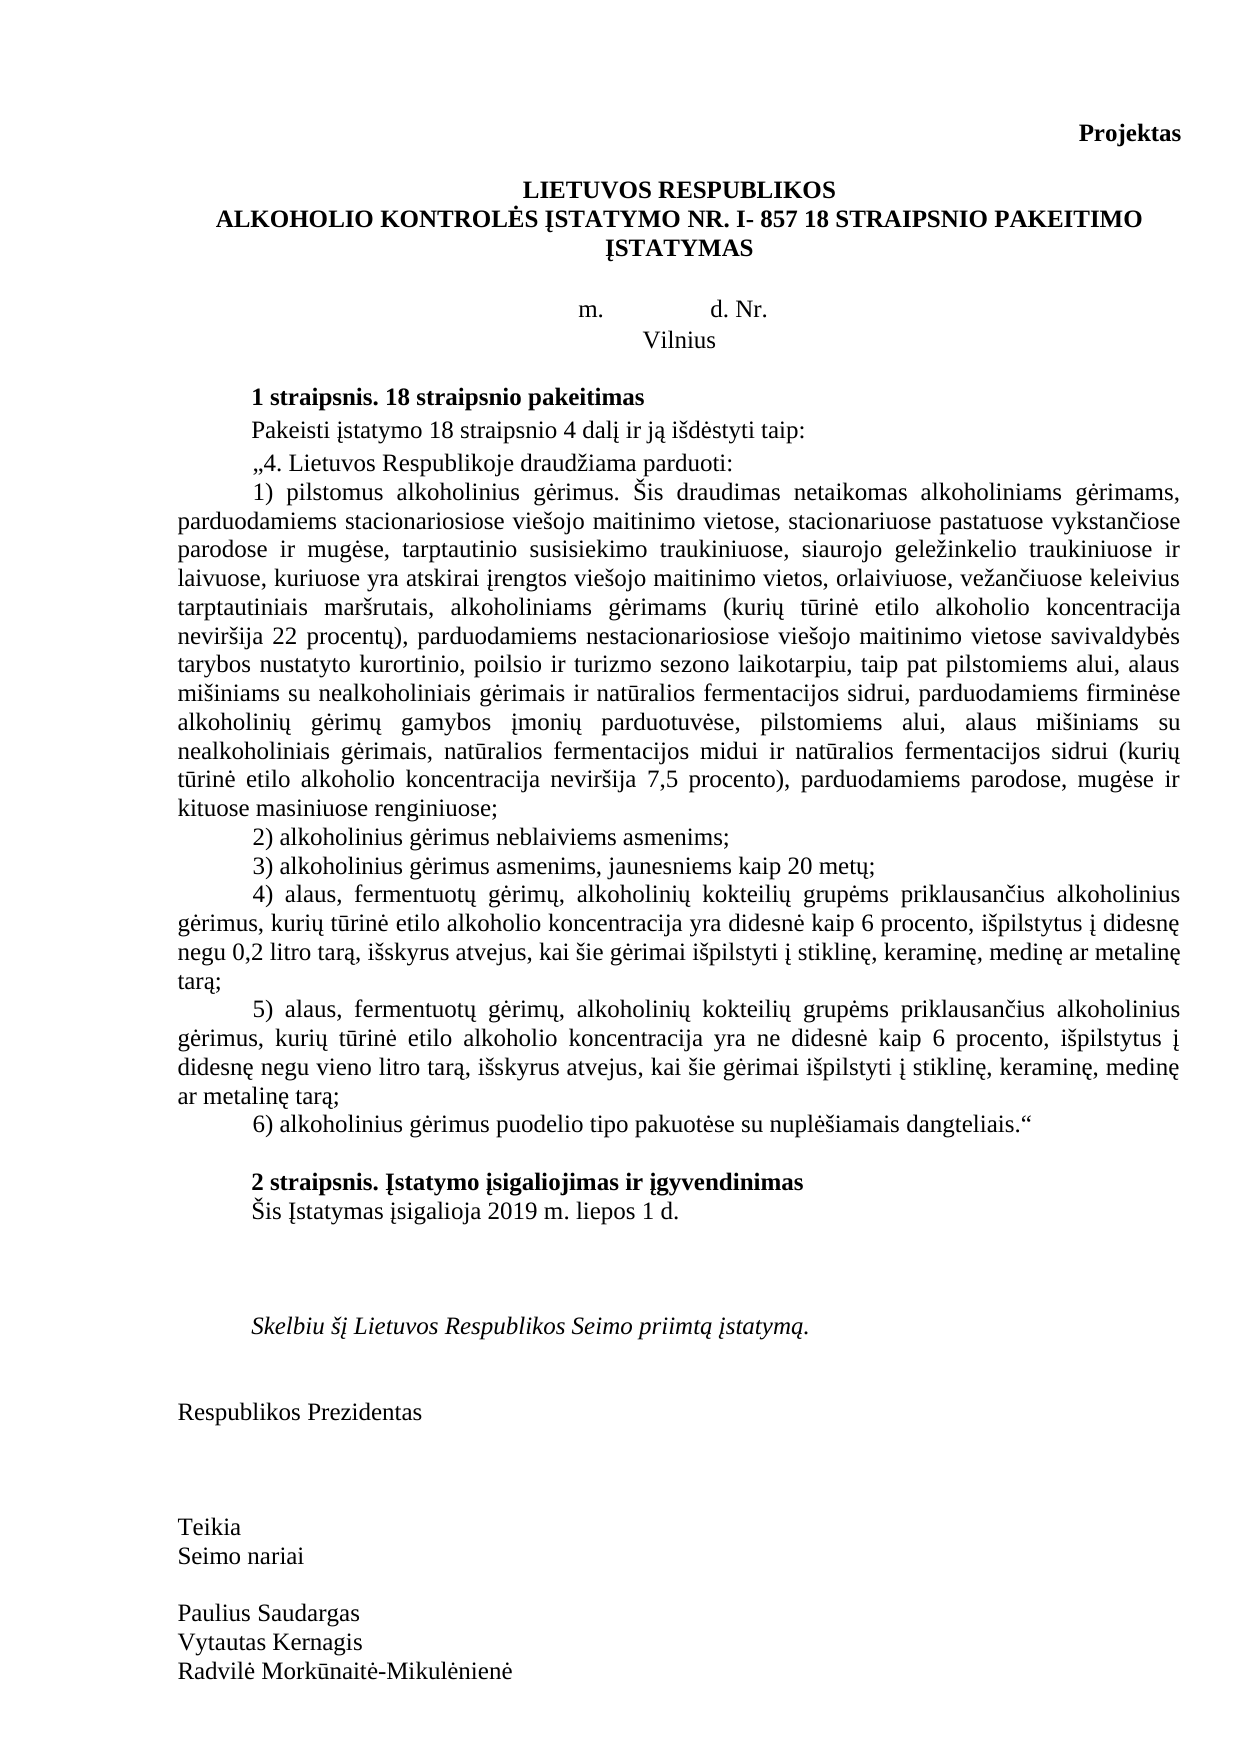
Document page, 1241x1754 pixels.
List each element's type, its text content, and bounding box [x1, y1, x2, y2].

text m. d. Nr. [177, 291, 1181, 325]
text 6) alkoholinius gėrimus puodelio tipo pakuotėse su nuplėšiamais dangteliais.“ [177, 1109, 1181, 1138]
text Vytautas Kernagis [177, 1627, 1181, 1656]
text Šis Įstatymas įsigalioja 2019 m. liepos 1 d. [177, 1196, 1181, 1224]
text LIETUVOS RESPUBLIKOS [177, 176, 1181, 204]
text 2) alkoholinius gėrimus neblaiviems asmenims; [177, 822, 1181, 851]
text „4. Lietuvos Respublikoje draudžiama parduoti: [177, 448, 1181, 477]
text Vilnius [177, 325, 1181, 353]
text Radvilė Morkūnaitė-Mikulėnienė [177, 1656, 1181, 1684]
text 3) alkoholinius gėrimus asmenims, jaunesniems kaip 20 metų; [177, 851, 1181, 879]
text Alkoholio kontrolės įstatymo NR. I- 857 18 sTRAIPSNIO PAKEITIMO ĮSTATYMAS [177, 204, 1181, 262]
text Skelbiu šį Lietuvos Respublikos Seimo priimtą įstatymą. [177, 1311, 1181, 1339]
text 4) alaus, fermentuotų gėrimų, alkoholinių kokteilių grupėms priklausančius alkoholinius gėrimus, kurių tūrinė etilo alkoholio koncentracija yra didesnė kaip 6 procento, išpilstytus į didesnę negu 0,2 litro tarą, išskyrus atvejus, kai šie gėrimai išpilstyti į stiklinę, keraminę, medinę ar metalinę tarą; [177, 879, 1181, 994]
text Projektas [177, 118, 1181, 147]
text 5) alaus, fermentuotų gėrimų, alkoholinių kokteilių grupėms priklausančius alkoholinius gėrimus, kurių tūrinė etilo alkoholio koncentracija yra ne didesnė kaip 6 procento, išpilstytus į didesnę negu vieno litro tarą, išskyrus atvejus, kai šie gėrimai išpilstyti į stiklinę, keraminę, medinę ar metalinę tarą; [177, 994, 1181, 1109]
text 1 straipsnis. 18 straipsnio pakeitimas [177, 382, 1181, 411]
text Teikia [177, 1512, 1181, 1541]
text Paulius Saudargas [177, 1598, 1181, 1627]
text Respublikos Prezidentas [177, 1397, 1181, 1426]
text 2 straipsnis. Įstatymo įsigaliojimas ir įgyvendinimas [177, 1167, 1181, 1196]
text Seimo nariai [177, 1541, 1181, 1569]
text 1) pilstomus alkoholinius gėrimus. Šis draudimas netaikomas alkoholiniams gėrimams, parduodamiems stacionariosiose viešojo maitinimo vietose, stacionariuose pastatuose vykstančiose parodose ir mugėse, tarptautinio susisiekimo traukiniuose, siaurojo geležinkelio traukiniuose ir laivuose, kuriuose yra atskirai įrengtos viešojo maitinimo vietos, orlaiviuose, vežančiuose keleivius tarptautiniais maršrutais, alkoholiniams gėrimams (kurių tūrinė etilo alkoholio koncentracija neviršija 22 procentų), parduodamiems nestacionariosiose viešojo maitinimo vietose savivaldybės tarybos nustatyto kurortinio, poilsio ir turizmo sezono laikotarpiu, taip pat pilstomiems alui, alaus mišiniams su nealkoholiniais gėrimais ir natūralios fermentacijos sidrui, parduodamiems firminėse alkoholinių gėrimų gamybos įmonių parduotuvėse, pilstomiems alui, alaus mišiniams su nealkoholiniais gėrimais, natūralios fermentacijos midui ir natūralios fermentacijos sidrui (kurių tūrinė etilo alkoholio koncentracija neviršija 7,5 procento), parduodamiems parodose, mugėse ir kituose masiniuose renginiuose; [177, 477, 1181, 822]
text Pakeisti įstatymo 18 straipsnio 4 dalį ir ją išdėstyti taip: [177, 415, 1181, 444]
